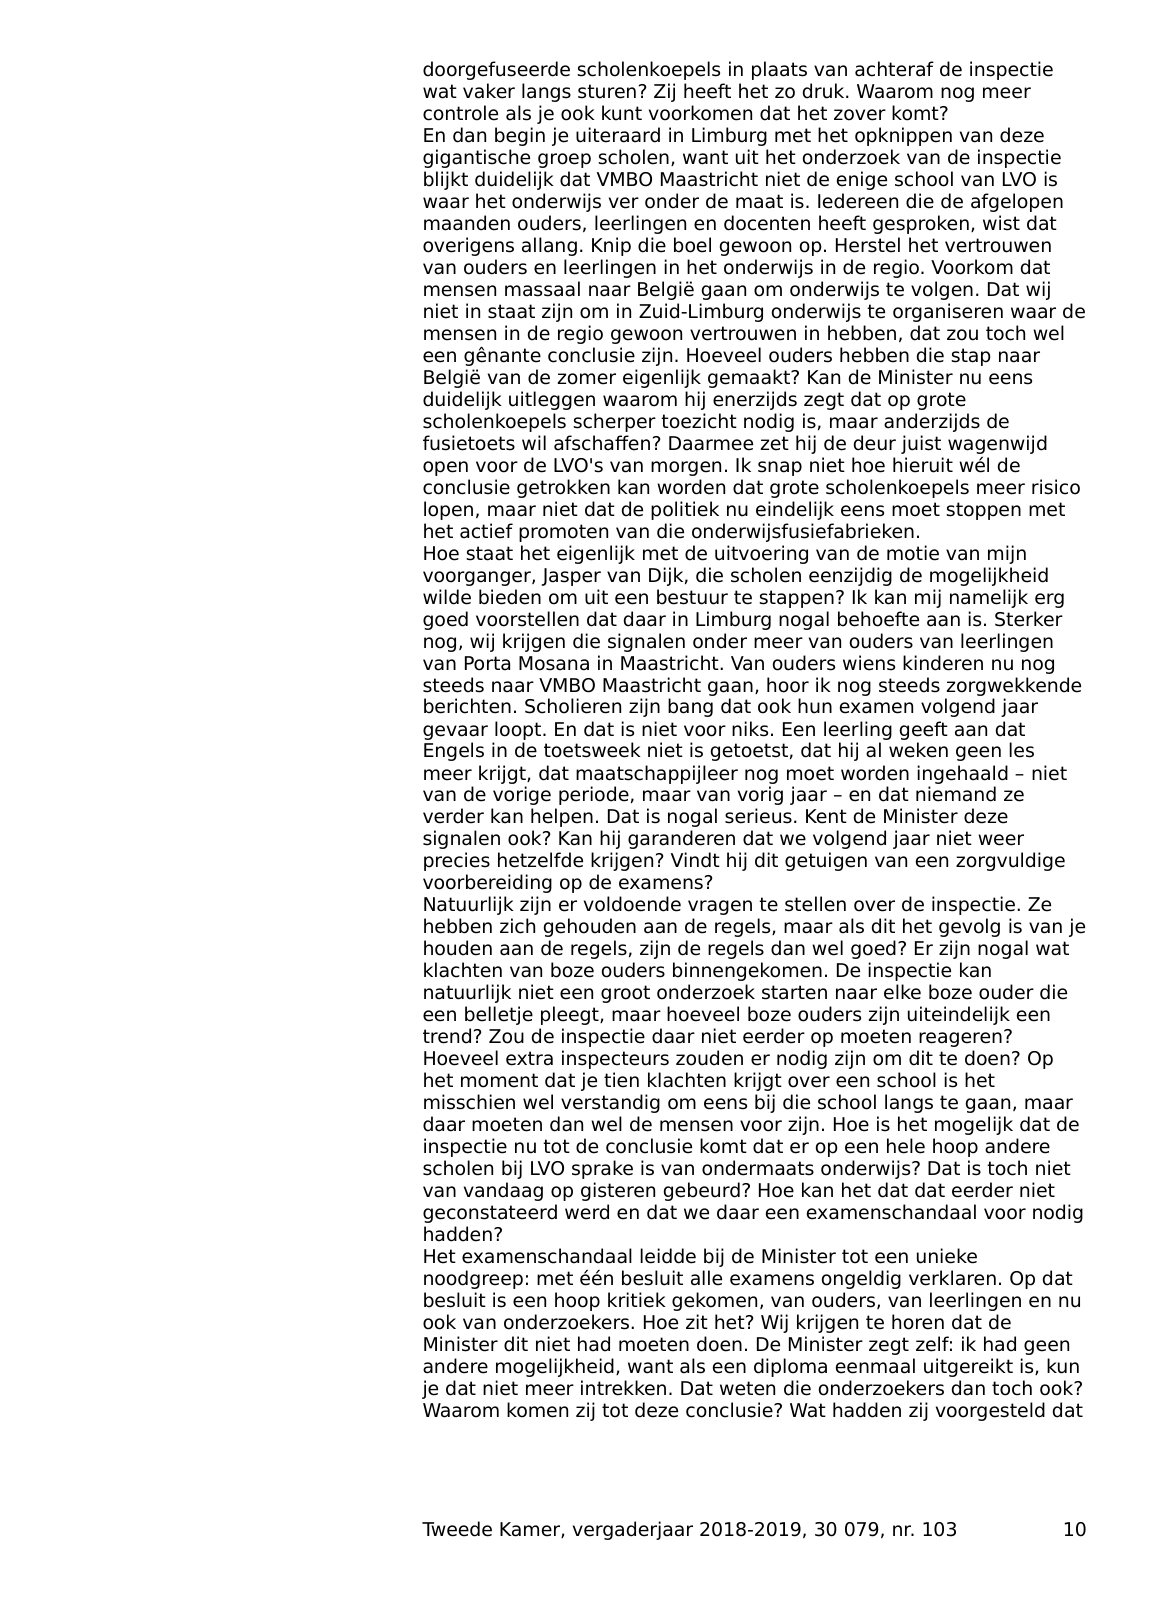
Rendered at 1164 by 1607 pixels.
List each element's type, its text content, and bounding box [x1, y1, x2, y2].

text Hoe staat het eigenlijk met de uitvoering van de motie van mijn voorganger, Jasper van Dijk, die scholen eenzijdig de mogelijkheid wilde bieden om uit een bestuur te stappen? Ik kan mij namelijk erg goed voorstellen dat daar in Limburg nogal behoefte aan is. Sterker nog, wij krijgen die signalen onder meer van ouders van leerlingen van Porta Mosana in Maastricht. Van ouders wiens kinderen nu nog steeds naar VMBO Maastricht gaan, hoor ik nog steeds zorgwekkende berichten. Scholieren zijn bang dat ook hun examen volgend jaar gevaar loopt. En dat is niet voor niks. Een leerling geeft aan dat Engels in de toetsweek niet is getoetst, dat hij al weken geen les meer krijgt, dat maatschappijleer nog moet worden ingehaald – niet van de vorige periode, maar van vorig jaar – en dat niemand ze verder kan helpen. Dat is nogal serieus. Kent de Minister deze signalen ook? Kan hij garanderen dat we volgend jaar niet weer precies hetzelfde krijgen? Vindt hij dit getuigen van een zorgvuldige voorbereiding op de examens? [422, 543, 1087, 894]
text Het examenschandaal leidde bij de Minister tot een unieke noodgreep: met één besluit alle examens ongeldig verklaren. Op dat besluit is een hoop kritiek gekomen, van ouders, van leerlingen en nu ook van onderzoekers. Hoe zit het? Wij krijgen te horen dat de Minister dit niet had moeten doen. De Minister zegt zelf: ik had geen andere mogelijkheid, want als een diploma eenmaal uitgereikt is, kun je dat niet meer intrekken. Dat weten die onderzoekers dan toch ook? Waarom komen zij tot deze conclusie? Wat hadden zij voorgesteld dat [422, 1246, 1087, 1422]
text doorgefuseerde scholenkoepels in plaats van achteraf de inspectie wat vaker langs sturen? Zij heeft het zo druk. Waarom nog meer controle als je ook kunt voorkomen dat het zover komt? [422, 59, 1087, 125]
text Natuurlijk zijn er voldoende vragen te stellen over de inspectie. Ze hebben zich gehouden aan de regels, maar als dit het gevolg is van je houden aan de regels, zijn de regels dan wel goed? Er zijn nogal wat klachten van boze ouders binnengekomen. De inspectie kan natuurlijk niet een groot onderzoek starten naar elke boze ouder die een belletje pleegt, maar hoeveel boze ouders zijn uiteindelijk een trend? Zou de inspectie daar niet eerder op moeten reageren? Hoeveel extra inspecteurs zouden er nodig zijn om dit te doen? Op het moment dat je tien klachten krijgt over een school is het misschien wel verstandig om eens bij die school langs te gaan, maar daar moeten dan wel de mensen voor zijn. Hoe is het mogelijk dat de inspectie nu tot de conclusie komt dat er op een hele hoop andere scholen bij LVO sprake is van ondermaats onderwijs? Dat is toch niet van vandaag op gisteren gebeurd? Hoe kan het dat dat eerder niet geconstateerd werd en dat we daar een examenschandaal voor nodig hadden? [422, 894, 1087, 1246]
text En dan begin je uiteraard in Limburg met het opknippen van deze gigantische groep scholen, want uit het onderzoek van de inspectie blijkt duidelijk dat VMBO Maastricht niet de enige school van LVO is waar het onderwijs ver onder de maat is. Iedereen die de afgelopen maanden ouders, leerlingen en docenten heeft gesproken, wist dat overigens allang. Knip die boel gewoon op. Herstel het vertrouwen van ouders en leerlingen in het onderwijs in de regio. Voorkom dat mensen massaal naar België gaan om onderwijs te volgen. Dat wij niet in staat zijn om in Zuid-Limburg onderwijs te organiseren waar de mensen in de regio gewoon vertrouwen in hebben, dat zou toch wel een gênante conclusie zijn. Hoeveel ouders hebben die stap naar België van de zomer eigenlijk gemaakt? Kan de Minister nu eens duidelijk uitleggen waarom hij enerzijds zegt dat op grote scholenkoepels scherper toezicht nodig is, maar anderzijds de fusietoets wil afschaffen? Daarmee zet hij de deur juist wagenwijd open voor de LVO's van morgen. Ik snap niet hoe hieruit wél de conclusie getrokken kan worden dat grote scholenkoepels meer risico lopen, maar niet dat de politiek nu eindelijk eens moet stoppen met het actief promoten van die onderwijsfusiefabrieken. [422, 125, 1087, 543]
